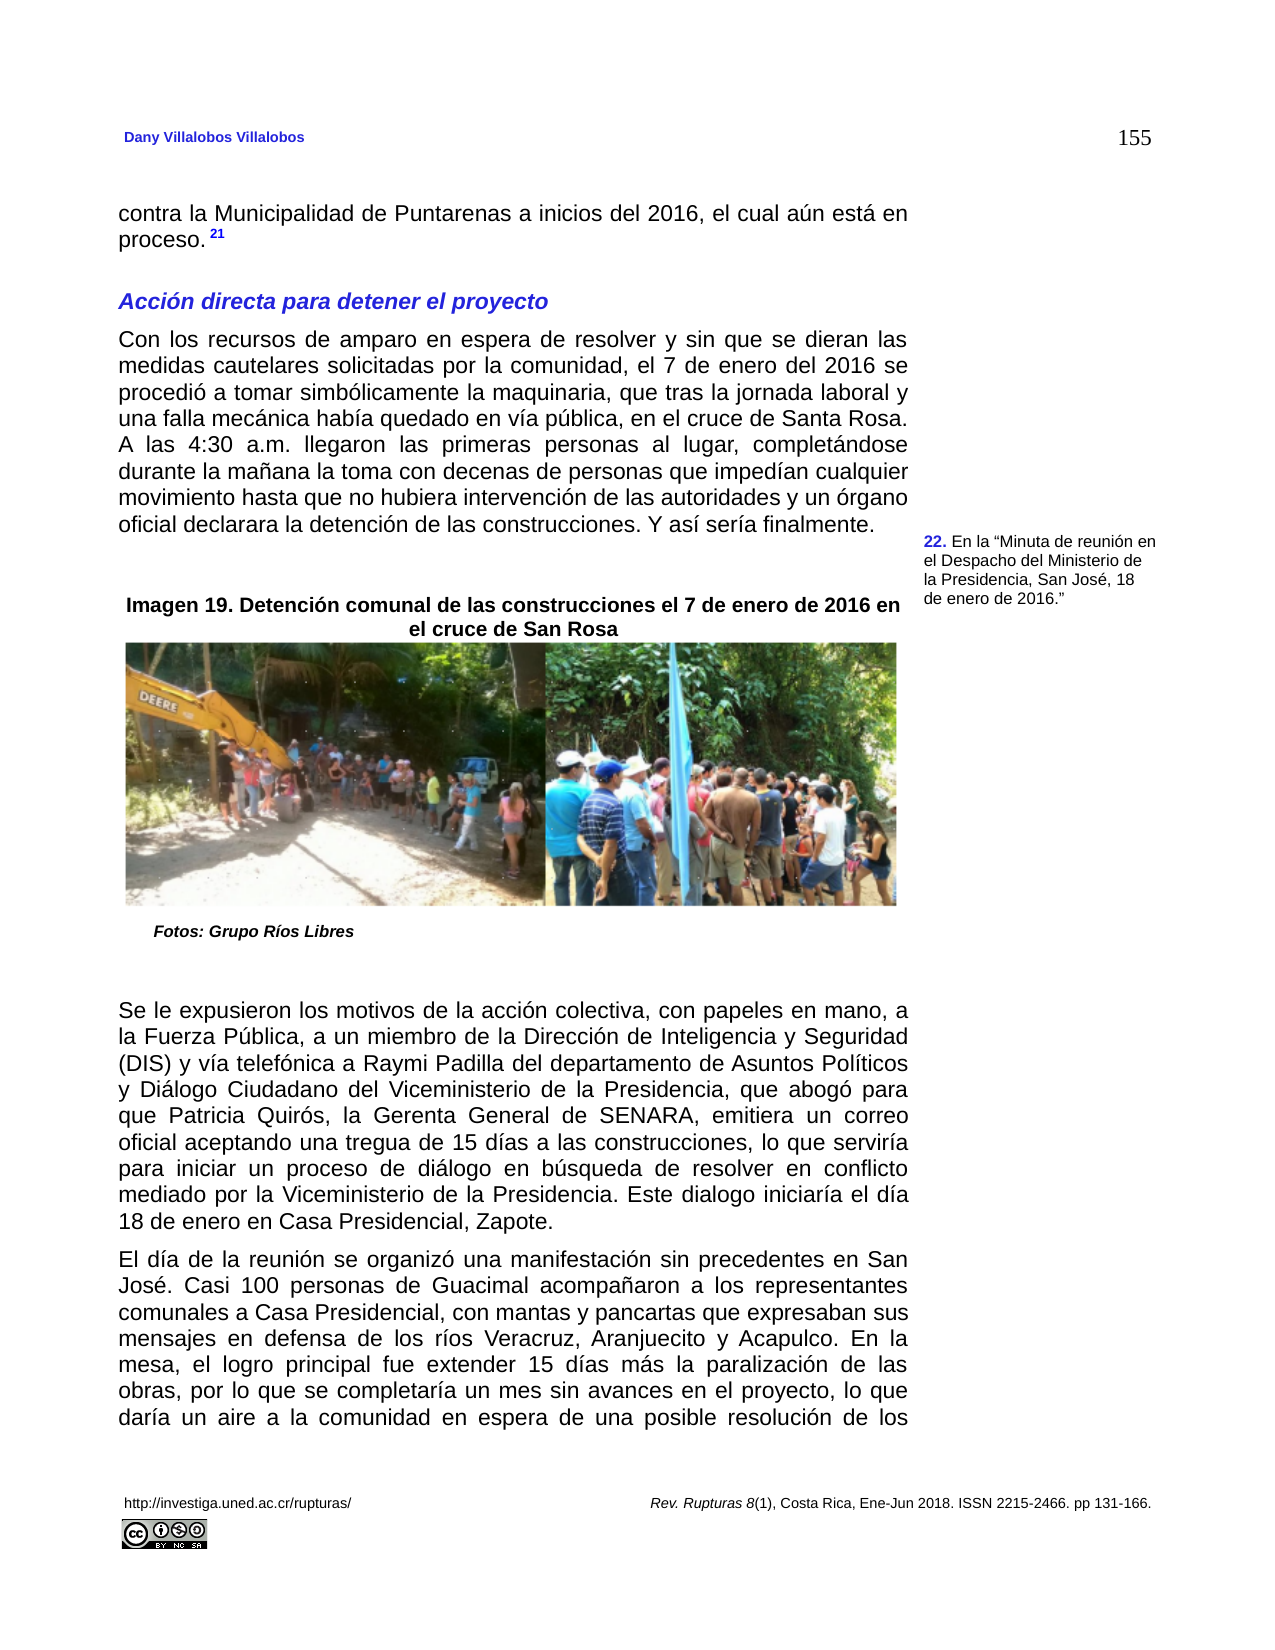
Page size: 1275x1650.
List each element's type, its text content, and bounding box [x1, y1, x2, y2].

text contra la Municipalidad de Puntarenas a inicios del 2016, el cual aún está en proceso. 21 [118, 200, 909, 252]
subtitle Acción directa para detener el proyecto [118, 288, 909, 314]
picture [123, 640, 898, 909]
picture [121, 1519, 208, 1549]
text Con los recursos de amparo en espera de resolver y sin que se dieran las medidas cautelares solicitadas por la comunidad, el 7 de enero del 2016 se procedió a tomar simbólicamente la maquinaria, que tras la jornada laboral y una falla mecánica había quedado en vía pública, en el cruce de Santa Rosa. A las 4:30 a.m. llegaron las primeras personas al lugar, completándose durante la mañana la toma con decenas de personas que impedían cualquier movimiento hasta que no hubiera intervención de las autoridades y un órgano oficial declarara la detención de las construcciones. Y así sería finalmente. [118, 326, 909, 537]
text El día de la reunión se organizó una manifestación sin precedentes en San José. Casi 100 personas de Guacimal acompañaron a los representantes comunales a Casa Presidencial, con mantas y pancartas que expresaban sus mensajes en defensa de los ríos Veracruz, Aranjuecito y Acapulco. En la mesa, el logro principal fue extender 15 días más la paralización de las obras, por lo que se completaría un mes sin avances en el proyecto, lo que daría un aire a la comunidad en espera de una posible resolución de los [118, 1246, 909, 1430]
text Se le expusieron los motivos de la acción colectiva, con papeles en mano, a la Fuerza Pública, a un miembro de la Dirección de Inteligencia y Seguridad (DIS) y vía telefónica a Raymi Padilla del departamento de Asuntos Políticos y Diálogo Ciudadano del Viceministerio de la Presidencia, que abogó para que Patricia Quirós, la Gerenta General de SENARA, emitiera un correo oficial aceptando una tregua de 15 días a las construcciones, lo que serviría para iniciar un proceso de diálogo en búsqueda de resolver en conflicto mediado por la Viceministerio de la Presidencia. Este dialogo iniciaría el día 18 de enero en Casa Presidencial, Zapote. [118, 997, 909, 1234]
table_header Imagen 19. Detención comunal de las construcciones el 7 de enero de 2016 en el cruce de San Rosa Fotos: Grupo Ríos Libres [118, 587, 909, 947]
